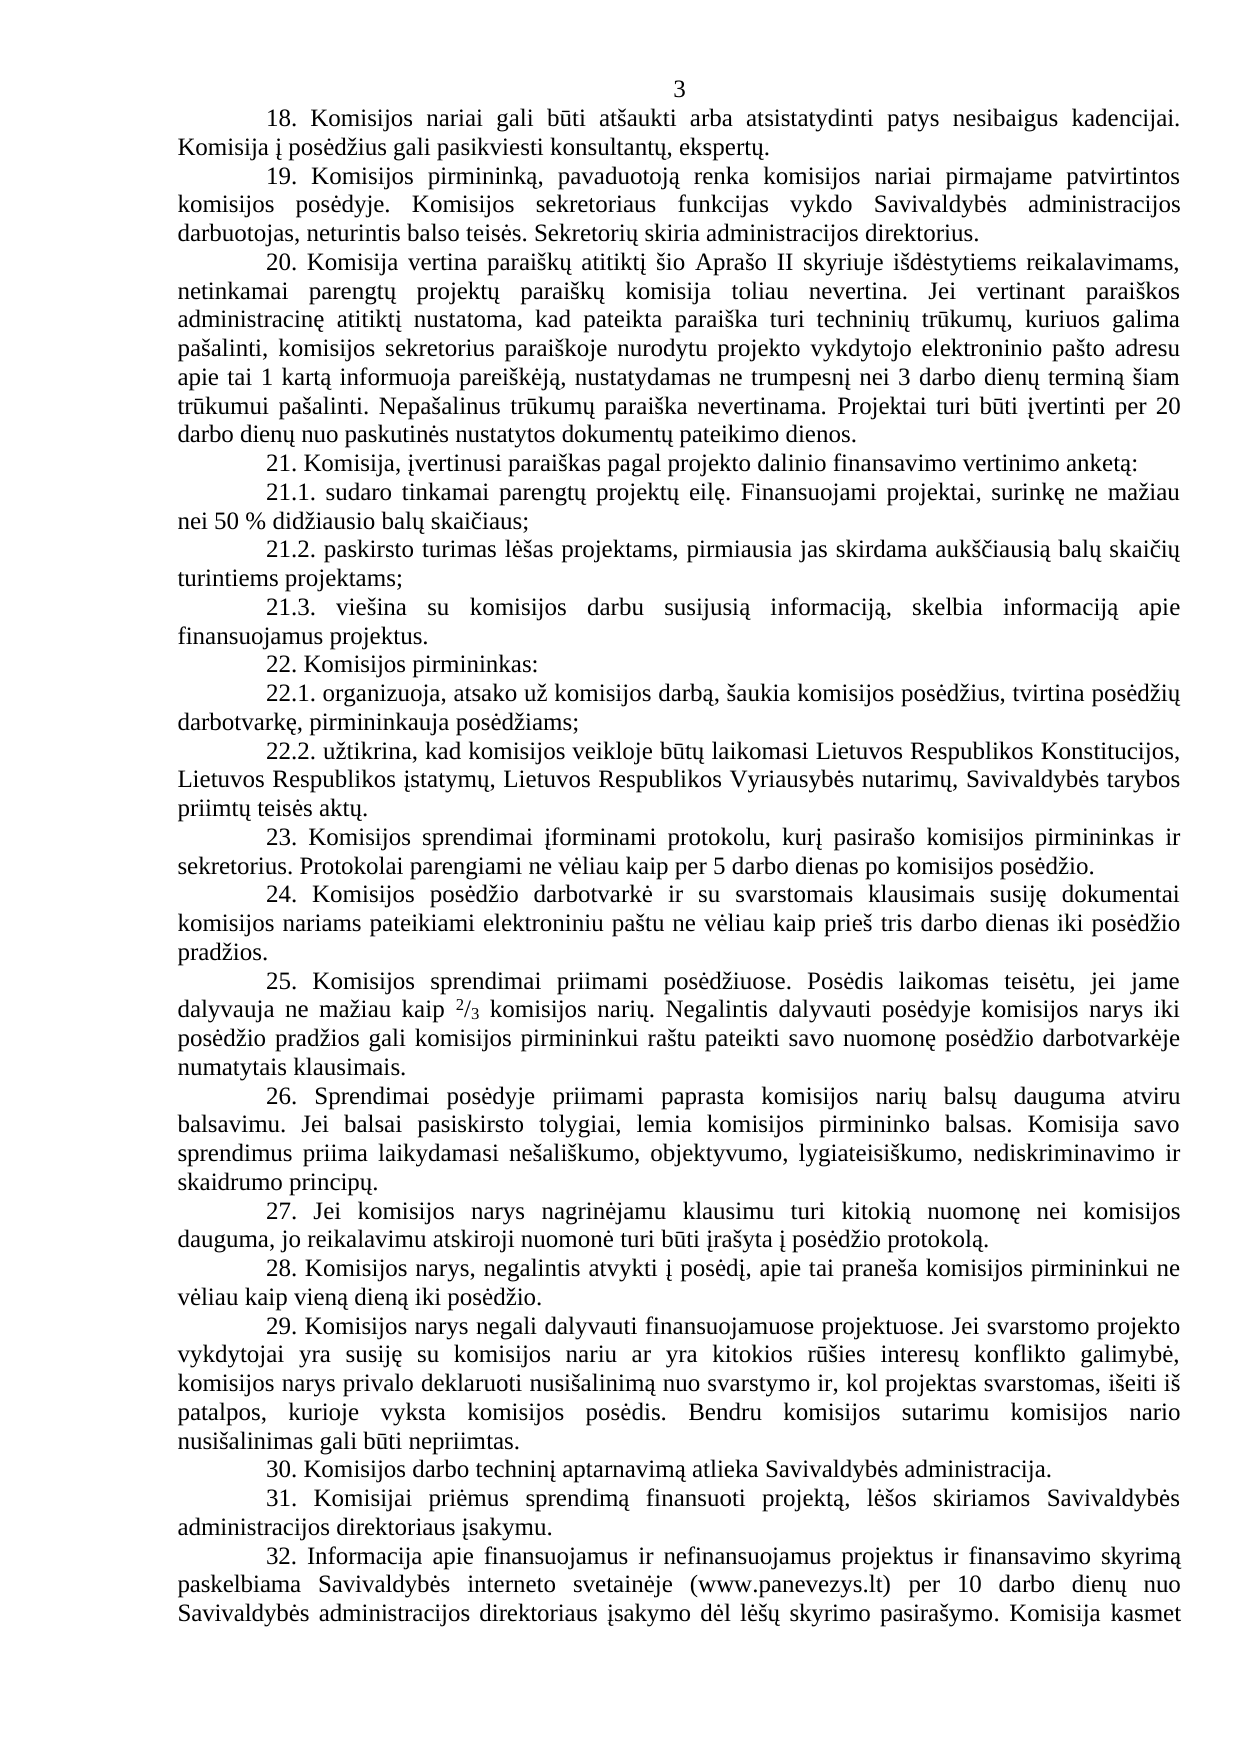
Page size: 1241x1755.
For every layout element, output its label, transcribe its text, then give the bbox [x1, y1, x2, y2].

text 23. Komisijos sprendimai įforminami protokolu, kurį pasirašo komisijos pirmininkas ir sekretorius. Protokolai parengiami ne vėliau kaip per 5 darbo dienas po komisijos posėdžio. [177, 822, 1181, 879]
text 32. Informacija apie finansuojamus ir nefinansuojamus projektus ir finansavimo skyrimą paskelbiama Savivaldybės interneto svetainėje (www.panevezys.lt) per 10 darbo dienų nuo Savivaldybės administracijos direktoriaus įsakymo dėl lėšų skyrimo pasirašymo. Komisija kasmet [177, 1541, 1181, 1627]
text 28. Komisijos narys, negalintis atvykti į posėdį, apie tai praneša komisijos pirmininkui ne vėliau kaip vieną dieną iki posėdžio. [177, 1253, 1181, 1311]
text 19. Komisijos pirmininką, pavaduotoją renka komisijos nariai pirmajame patvirtintos komisijos posėdyje. Komisijos sekretoriaus funkcijas vykdo Savivaldybės administracijos darbuotojas, neturintis balso teisės. Sekretorių skiria administracijos direktorius. [177, 161, 1181, 247]
text 22.1. organizuoja, atsako už komisijos darbą, šaukia komisijos posėdžius, tvirtina posėdžių darbotvarkę, pirmininkauja posėdžiams; [177, 678, 1181, 736]
text 21.3. viešina su komisijos darbu susijusią informaciją, skelbia informaciją apie finansuojamus projektus. [177, 592, 1181, 649]
text 24. Komisijos posėdžio darbotvarkė ir su svarstomais klausimais susiję dokumentai komisijos nariams pateikiami elektroniniu paštu ne vėliau kaip prieš tris darbo dienas iki posėdžio pradžios. [177, 879, 1181, 966]
text 29. Komisijos narys negali dalyvauti finansuojamuose projektuose. Jei svarstomo projekto vykdytojai yra susiję su komisijos nariu ar yra kitokios rūšies interesų konflikto galimybė, komisijos narys privalo deklaruoti nusišalinimą nuo svarstymo ir, kol projektas svarstomas, išeiti iš patalpos, kurioje vyksta komisijos posėdis. Bendru komisijos sutarimu komisijos nario nusišalinimas gali būti nepriimtas. [177, 1311, 1181, 1454]
text 30. Komisijos darbo techninį aptarnavimą atlieka Savivaldybės administracija. [177, 1454, 1181, 1483]
text 27. Jei komisijos narys nagrinėjamu klausimu turi kitokią nuomonę nei komisijos dauguma, jo reikalavimu atskiroji nuomonė turi būti įrašyta į posėdžio protokolą. [177, 1196, 1181, 1253]
text 21.2. paskirsto turimas lėšas projektams, pirmiausia jas skirdama aukščiausią balų skaičių turintiems projektams; [177, 534, 1181, 592]
text 21. Komisija, įvertinusi paraiškas pagal projekto dalinio finansavimo vertinimo anketą: [177, 448, 1181, 477]
text 31. Komisijai priėmus sprendimą finansuoti projektą, lėšos skiriamos Savivaldybės administracijos direktoriaus įsakymu. [177, 1483, 1181, 1541]
text 22. Komisijos pirmininkas: [177, 649, 1181, 678]
text 22.2. užtikrina, kad komisijos veikloje būtų laikomasi Lietuvos Respublikos Konstitucijos, Lietuvos Respublikos įstatymų, Lietuvos Respublikos Vyriausybės nutarimų, Savivaldybės tarybos priimtų teisės aktų. [177, 736, 1181, 822]
text 25. Komisijos sprendimai priimami posėdžiuose. Posėdis laikomas teisėtu, jei jame dalyvauja ne mažiau kaip 2/3 komisijos narių. Negalintis dalyvauti posėdyje komisijos narys iki posėdžio pradžios gali komisijos pirmininkui raštu pateikti savo nuomonę posėdžio darbotvarkėje numatytais klausimais. [177, 966, 1181, 1081]
text 20. Komisija vertina paraiškų atitiktį šio Aprašo II skyriuje išdėstytiems reikalavimams, netinkamai parengtų projektų paraiškų komisija toliau nevertina. Jei vertinant paraiškos administracinę atitiktį nustatoma, kad pateikta paraiška turi techninių trūkumų, kuriuos galima pašalinti, komisijos sekretorius paraiškoje nurodytu projekto vykdytojo elektroninio pašto adresu apie tai 1 kartą informuoja pareiškėją, nustatydamas ne trumpesnį nei 3 darbo dienų terminą šiam trūkumui pašalinti. Nepašalinus trūkumų paraiška nevertinama. Projektai turi būti įvertinti per 20 darbo dienų nuo paskutinės nustatytos dokumentų pateikimo dienos. [177, 247, 1181, 448]
text 18. Komisijos nariai gali būti atšaukti arba atsistatydinti patys nesibaigus kadencijai. Komisija į posėdžius gali pasikviesti konsultantų, ekspertų. [177, 103, 1181, 161]
text 21.1. sudaro tinkamai parengtų projektų eilę. Finansuojami projektai, surinkę ne mažiau nei 50 % didžiausio balų skaičiaus; [177, 477, 1181, 534]
text 26. Sprendimai posėdyje priimami paprasta komisijos narių balsų dauguma atviru balsavimu. Jei balsai pasiskirsto tolygiai, lemia komisijos pirmininko balsas. Komisija savo sprendimus priima laikydamasi nešališkumo, objektyvumo, lygiateisiškumo, nediskriminavimo ir skaidrumo principų. [177, 1081, 1181, 1196]
